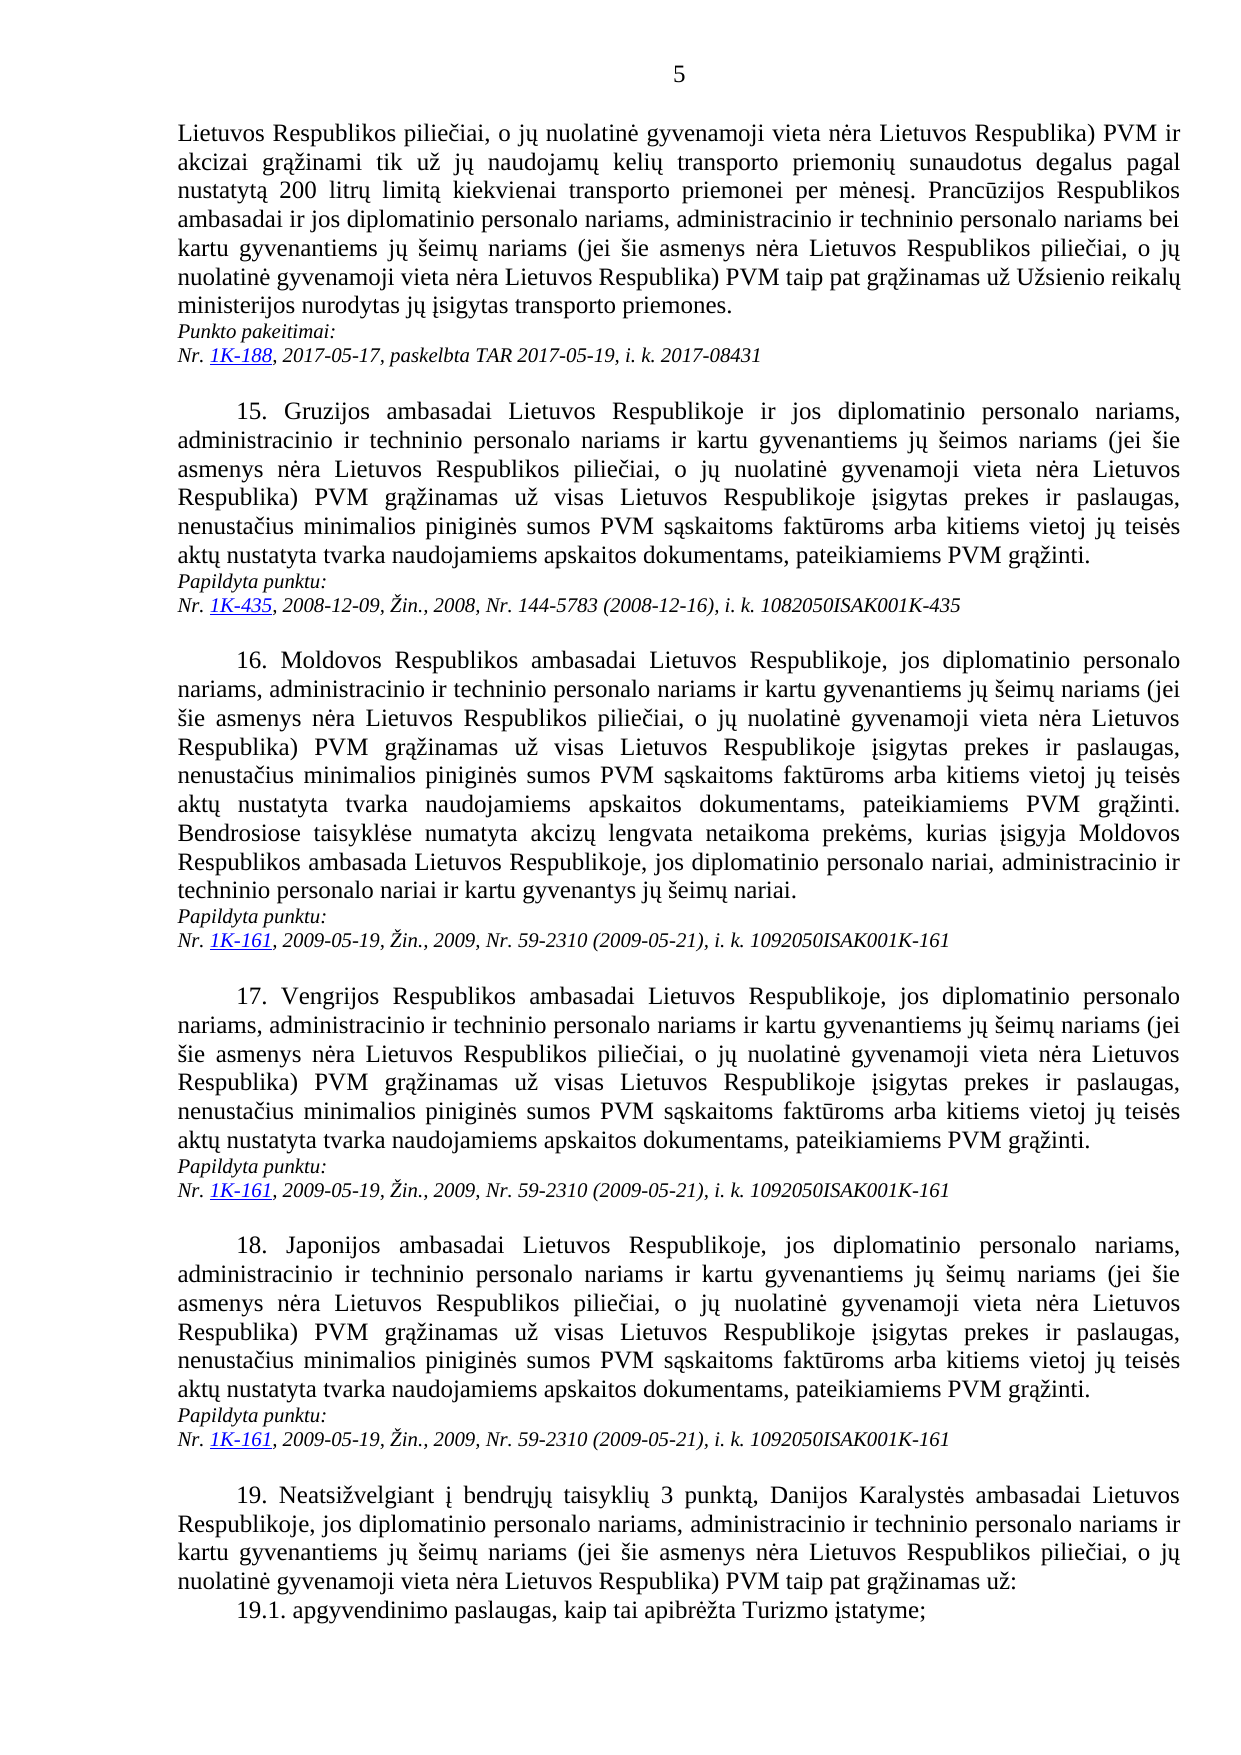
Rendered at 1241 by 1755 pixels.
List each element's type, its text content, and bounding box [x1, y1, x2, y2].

text Nr. 1K-161, 2009-05-19, Žin., 2009, Nr. 59-2310 (2009-05-21), i. k. 1092050ISAK001K-161 [177, 1427, 1181, 1451]
text Papildyta punktu: [177, 569, 1181, 593]
text Papildyta punktu: [177, 1154, 1181, 1178]
text Papildyta punktu: [177, 1403, 1181, 1427]
text Punkto pakeitimai: [177, 319, 1181, 343]
text Lietuvos Respublikos piliečiai, o jų nuolatinė gyvenamoji vieta nėra Lietuvos Respublika) PVM ir akcizai grąžinami tik už jų naudojamų kelių transporto priemonių sunaudotus degalus pagal nustatytą 200 litrų limitą kiekvienai transporto priemonei per mėnesį. Prancūzijos Respublikos ambasadai ir jos diplomatinio personalo nariams, administracinio ir techninio personalo nariams bei kartu gyvenantiems jų šeimų nariams (jei šie asmenys nėra Lietuvos Respublikos piliečiai, o jų nuolatinė gyvenamoji vieta nėra Lietuvos Respublika) PVM taip pat grąžinamas už Užsienio reikalų ministerijos nurodytas jų įsigytas transporto priemones. [177, 118, 1181, 319]
text 18. Japonijos ambasadai Lietuvos Respublikoje, jos diplomatinio personalo nariams, administracinio ir techninio personalo nariams ir kartu gyvenantiems jų šeimų nariams (jei šie asmenys nėra Lietuvos Respublikos piliečiai, o jų nuolatinė gyvenamoji vieta nėra Lietuvos Respublika) PVM grąžinamas už visas Lietuvos Respublikoje įsigytas prekes ir paslaugas, nenustačius minimalios piniginės sumos PVM sąskaitoms faktūroms arba kitiems vietoj jų teisės aktų nustatyta tvarka naudojamiems apskaitos dokumentams, pateikiamiems PVM grąžinti. [177, 1231, 1181, 1403]
text 15. Gruzijos ambasadai Lietuvos Respublikoje ir jos diplomatinio personalo nariams, administracinio ir techninio personalo nariams ir kartu gyvenantiems jų šeimos nariams (jei šie asmenys nėra Lietuvos Respublikos piliečiai, o jų nuolatinė gyvenamoji vieta nėra Lietuvos Respublika) PVM grąžinamas už visas Lietuvos Respublikoje įsigytas prekes ir paslaugas, nenustačius minimalios piniginės sumos PVM sąskaitoms faktūroms arba kitiems vietoj jų teisės aktų nustatyta tvarka naudojamiems apskaitos dokumentams, pateikiamiems PVM grąžinti. [177, 396, 1181, 569]
text 19. Neatsižvelgiant į bendrųjų taisyklių 3 punktą, Danijos Karalystės ambasadai Lietuvos Respublikoje, jos diplomatinio personalo nariams, administracinio ir techninio personalo nariams ir kartu gyvenantiems jų šeimų nariams (jei šie asmenys nėra Lietuvos Respublikos piliečiai, o jų nuolatinė gyvenamoji vieta nėra Lietuvos Respublika) PVM taip pat grąžinamas už: [177, 1480, 1181, 1595]
text 17. Vengrijos Respublikos ambasadai Lietuvos Respublikoje, jos diplomatinio personalo nariams, administracinio ir techninio personalo nariams ir kartu gyvenantiems jų šeimų nariams (jei šie asmenys nėra Lietuvos Respublikos piliečiai, o jų nuolatinė gyvenamoji vieta nėra Lietuvos Respublika) PVM grąžinamas už visas Lietuvos Respublikoje įsigytas prekes ir paslaugas, nenustačius minimalios piniginės sumos PVM sąskaitoms faktūroms arba kitiems vietoj jų teisės aktų nustatyta tvarka naudojamiems apskaitos dokumentams, pateikiamiems PVM grąžinti. [177, 981, 1181, 1154]
text Nr. 1K-435, 2008-12-09, Žin., 2008, Nr. 144-5783 (2008-12-16), i. k. 1082050ISAK001K-435 [177, 593, 1181, 617]
text Papildyta punktu: [177, 904, 1181, 928]
text Nr. 1K-161, 2009-05-19, Žin., 2009, Nr. 59-2310 (2009-05-21), i. k. 1092050ISAK001K-161 [177, 928, 1181, 952]
text Nr. 1K-188, 2017-05-17, paskelbta TAR 2017-05-19, i. k. 2017-08431 [177, 343, 1181, 367]
text Nr. 1K-161, 2009-05-19, Žin., 2009, Nr. 59-2310 (2009-05-21), i. k. 1092050ISAK001K-161 [177, 1178, 1181, 1202]
text 16. Moldovos Respublikos ambasadai Lietuvos Respublikoje, jos diplomatinio personalo nariams, administracinio ir techninio personalo nariams ir kartu gyvenantiems jų šeimų nariams (jei šie asmenys nėra Lietuvos Respublikos piliečiai, o jų nuolatinė gyvenamoji vieta nėra Lietuvos Respublika) PVM grąžinamas už visas Lietuvos Respublikoje įsigytas prekes ir paslaugas, nenustačius minimalios piniginės sumos PVM sąskaitoms faktūroms arba kitiems vietoj jų teisės aktų nustatyta tvarka naudojamiems apskaitos dokumentams, pateikiamiems PVM grąžinti. Bendrosiose taisyklėse numatyta akcizų lengvata netaikoma prekėms, kurias įsigyja Moldovos Respublikos ambasada Lietuvos Respublikoje, jos diplomatinio personalo nariai, administracinio ir techninio personalo nariai ir kartu gyvenantys jų šeimų nariai. [177, 646, 1181, 904]
text 19.1. apgyvendinimo paslaugas, kaip tai apibrėžta Turizmo įstatyme; [177, 1595, 1181, 1624]
